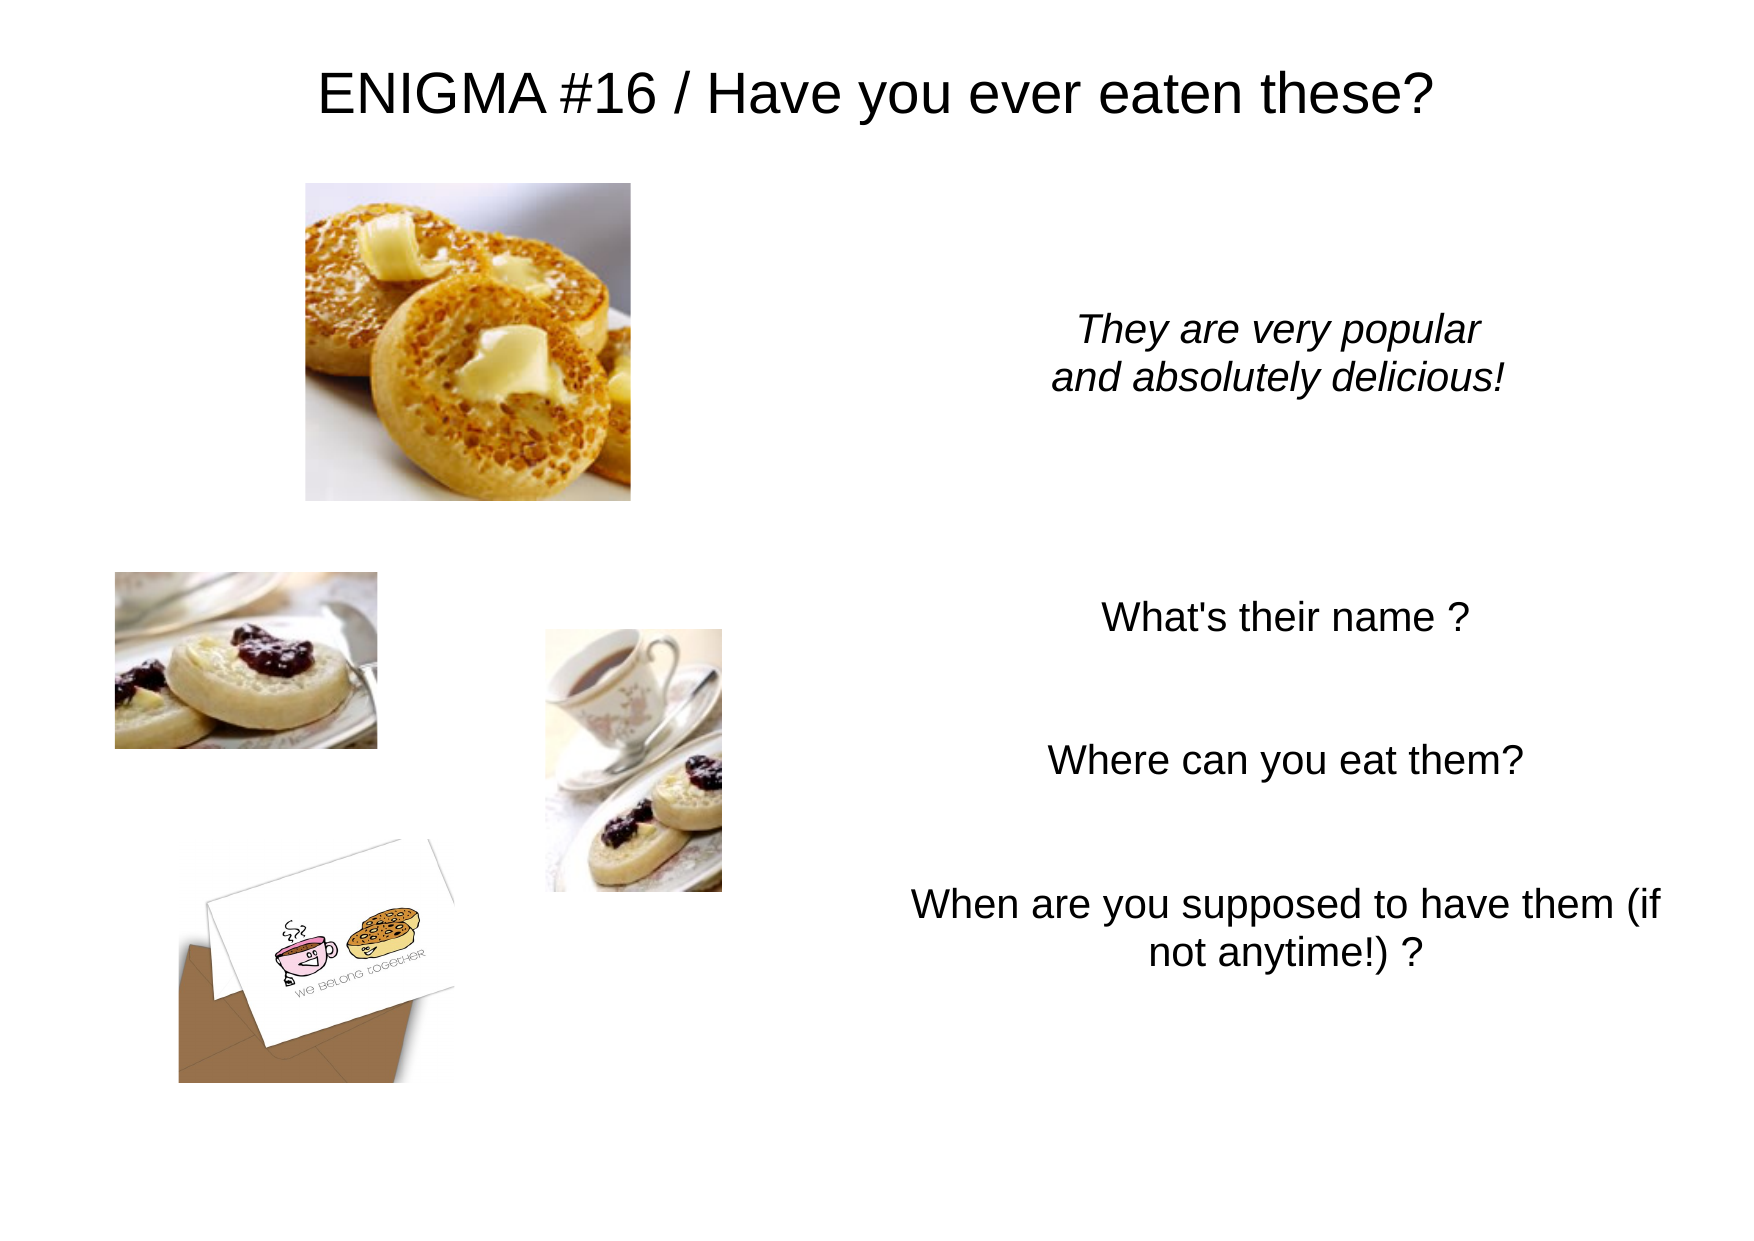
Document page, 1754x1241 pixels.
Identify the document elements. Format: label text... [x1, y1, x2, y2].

picture [305, 183, 631, 501]
picture [114, 572, 378, 749]
table_header [59, 840, 178, 1082]
table_header [59, 1083, 877, 1146]
table_header They are very popular and absolutely delicious! What's their name ? Where can you eat them? When are you supposed to have them (if not anytime!) ? [877, 126, 1695, 1146]
table_header [59, 126, 877, 183]
text ENIGMA #16 / Have you ever eaten these? [59, 59, 1695, 126]
table_header [59, 184, 877, 1082]
picture [545, 629, 722, 892]
picture [178, 839, 455, 1083]
